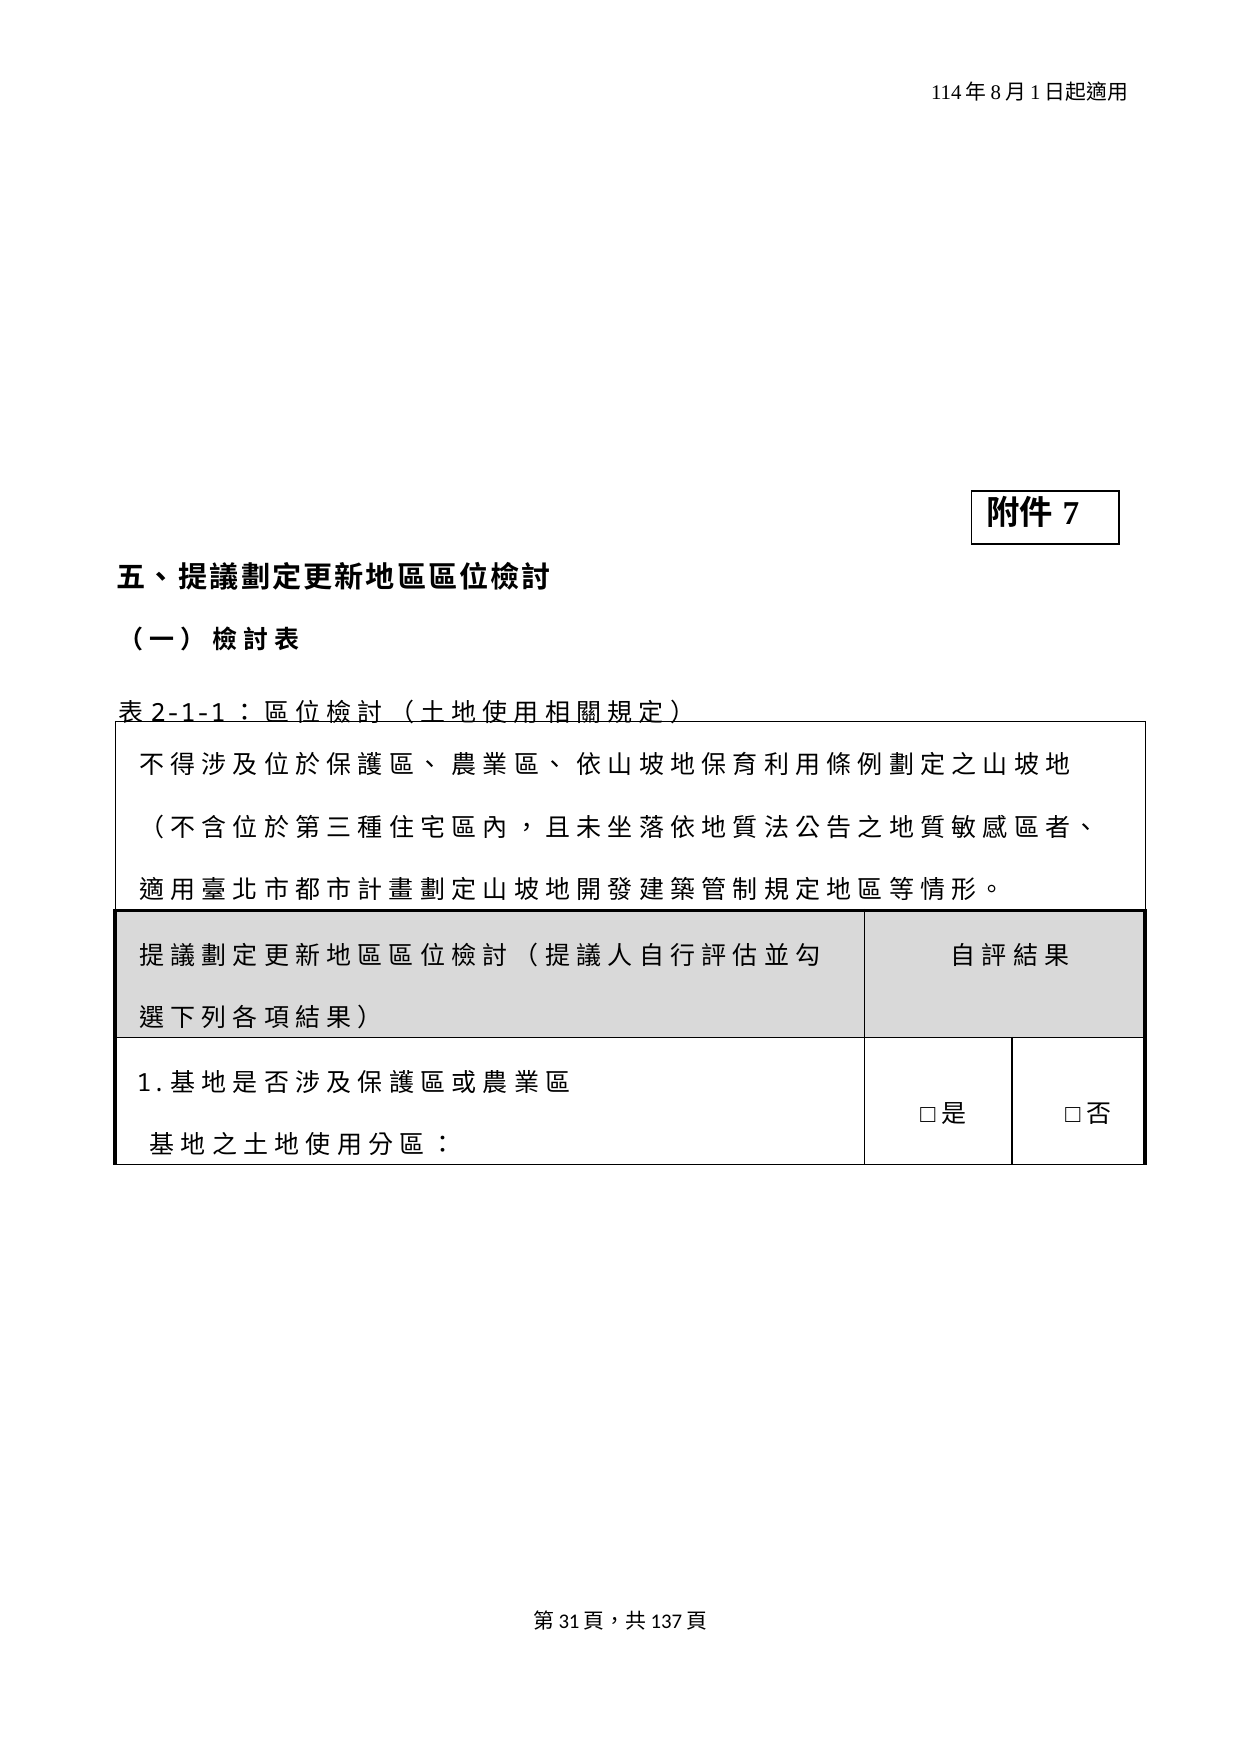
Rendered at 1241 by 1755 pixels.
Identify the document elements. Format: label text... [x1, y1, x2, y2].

table_cell 提議劃定更新地區區位檢討（提議人自行評估並勾選下列各項結果） [117, 912, 864, 1037]
table_cell □否 [1013, 1038, 1143, 1163]
text （一）檢討表 [115, 596, 1125, 658]
text 五、提議劃定更新地區區位檢討 [115, 533, 1125, 596]
table_cell □是 [865, 1038, 1011, 1163]
table_cell 1.基地是否涉及保護區或農業區 基地之土地使用分區： [117, 1038, 864, 1163]
text 表2-1-1：區位檢討（土地使用相關規定） [115, 658, 1125, 721]
table_header 不得涉及位於保護區、農業區、依山坡地保育利用條例劃定之山坡地（不含位於第三種住宅區內，且未坐落依地質法公告之地質敏感區者、適用臺北市都市計畫劃定山坡地開發建築管制規定地區等情形。 [116, 722, 1145, 909]
table_cell 自評結果 [865, 912, 1143, 1037]
